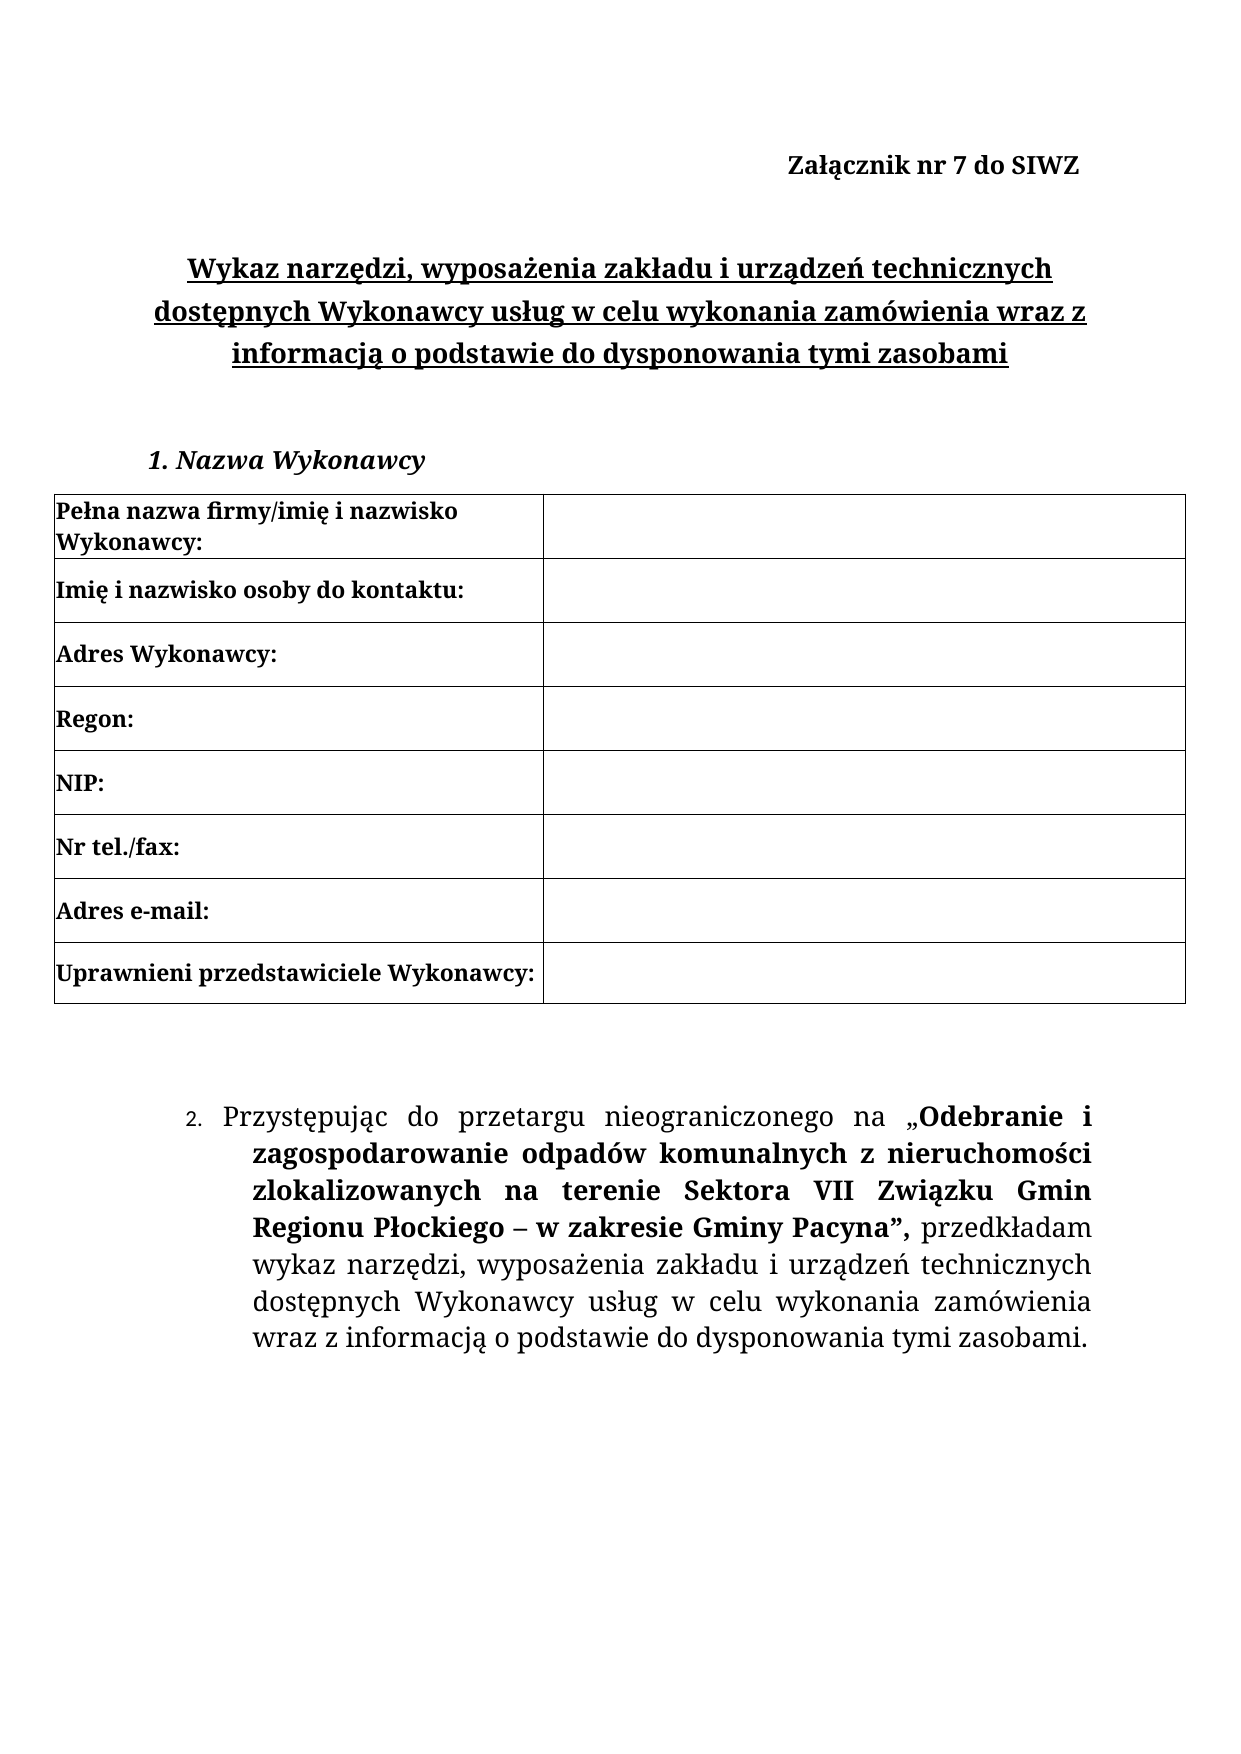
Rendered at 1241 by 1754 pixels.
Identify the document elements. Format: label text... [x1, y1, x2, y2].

table_cell [544, 623, 1185, 686]
table_cell [544, 943, 1185, 1003]
table_cell Nr tel./fax: [55, 815, 543, 878]
table_cell NIP: [55, 751, 543, 814]
table_header Pełna nazwa firmy/imię i nazwisko Wykonawcy: [55, 495, 543, 558]
table_cell [544, 687, 1185, 750]
list Przystępując do przetargu nieograniczonego na „Odebranie i zagospodarowanie odpadów komunalnych z nieruchomości zlokalizowanych na terenie Sektora VII Związku Gmin Regionu Płockiego – w zakresie Gminy Pacyna”, przedkładam wykaz narzędzi, wyposażenia zakładu i urządzeń technicznych dostępnych Wykonawcy usług w celu wykonania zamówienia wraz z informacją o podstawie do dysponowania tymi zasobami. [185, 1098, 1092, 1356]
text Wykaz narzędzi, wyposażenia zakładu i urządzeń technicznych dostępnych Wykonawcy usług w celu wykonania zamówienia wraz z informacją o podstawie do dysponowania tymi zasobami [148, 250, 1092, 371]
text Załącznik nr 7 do SIWZ [148, 148, 1092, 182]
table_cell [544, 879, 1185, 942]
table_cell Adres e-mail: [55, 879, 543, 942]
text 1. Nazwa Wykonawcy [148, 442, 1092, 477]
table_cell [544, 751, 1185, 814]
table_cell [544, 815, 1185, 878]
table_cell Imię i nazwisko osoby do kontaktu: [55, 559, 543, 622]
table_cell Uprawnieni przedstawiciele Wykonawcy: [55, 943, 543, 1003]
table_cell Regon: [55, 687, 543, 750]
table_cell [544, 559, 1185, 622]
table_cell Adres Wykonawcy: [55, 623, 543, 686]
table_header [544, 495, 1185, 558]
